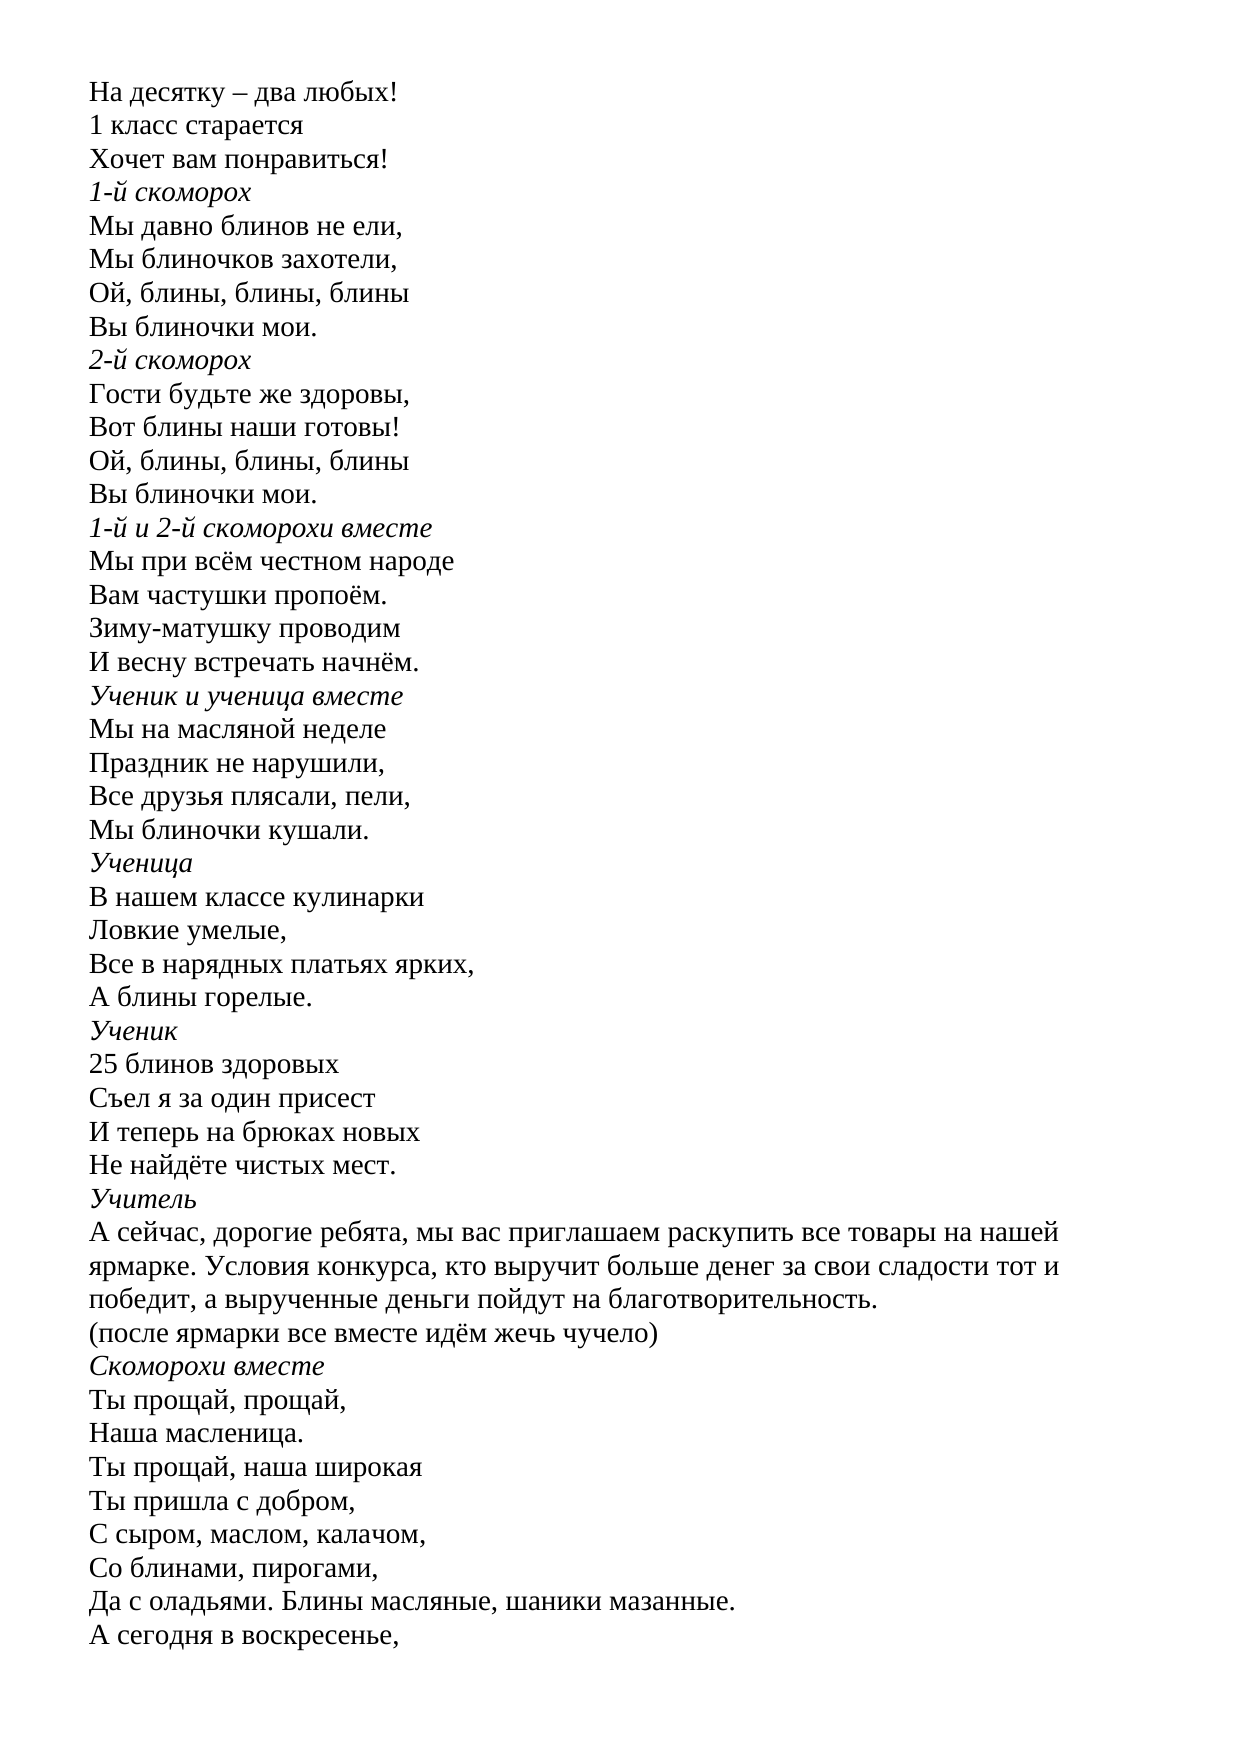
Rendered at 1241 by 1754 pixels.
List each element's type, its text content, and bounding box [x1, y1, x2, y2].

text На десятку – два любых! 1 класс старается Хочет вам понравиться! 1-й скоморох Мы давно блинов не ели, Мы блиночков захотели, Ой, блины, блины, блины Вы блиночки мои. 2-й скоморох Гости будьте же здоровы, Вот блины наши готовы! Ой, блины, блины, блины Вы блиночки мои. 1-й и 2-й скоморохи вместе Мы при всём честном народе Вам частушки пропоём. Зиму-матушку проводим И весну встречать начнём. Ученик и ученица вместе Мы на масляной неделе Праздник не нарушили, Все друзья плясали, пели, Мы блиночки кушали. Ученица В нашем классе кулинарки Ловкие умелые, Все в нарядных платьях ярких, А блины горелые. Ученик 25 блинов здоровых Съел я за один присест И теперь на брюках новых Не найдёте чистых мест. Учитель А сейчас, дорогие ребята, мы вас приглашаем раскупить все товары на нашей ярмарке. Условия конкурса, кто выручит больше денег за свои сладости тот и победит, а вырученные деньги пойдут на благотворительность. (после ярмарки все вместе идём жечь чучело) Скоморохи вместе Ты прощай, прощай, Наша масленица. Ты прощай, наша широкая Ты пришла с добром, С сыром, маслом, калачом, Со блинами, пирогами, Да с оладьями. Блины масляные, шаники мазанные. А сегодня в воскресенье, [88, 74, 1063, 1650]
